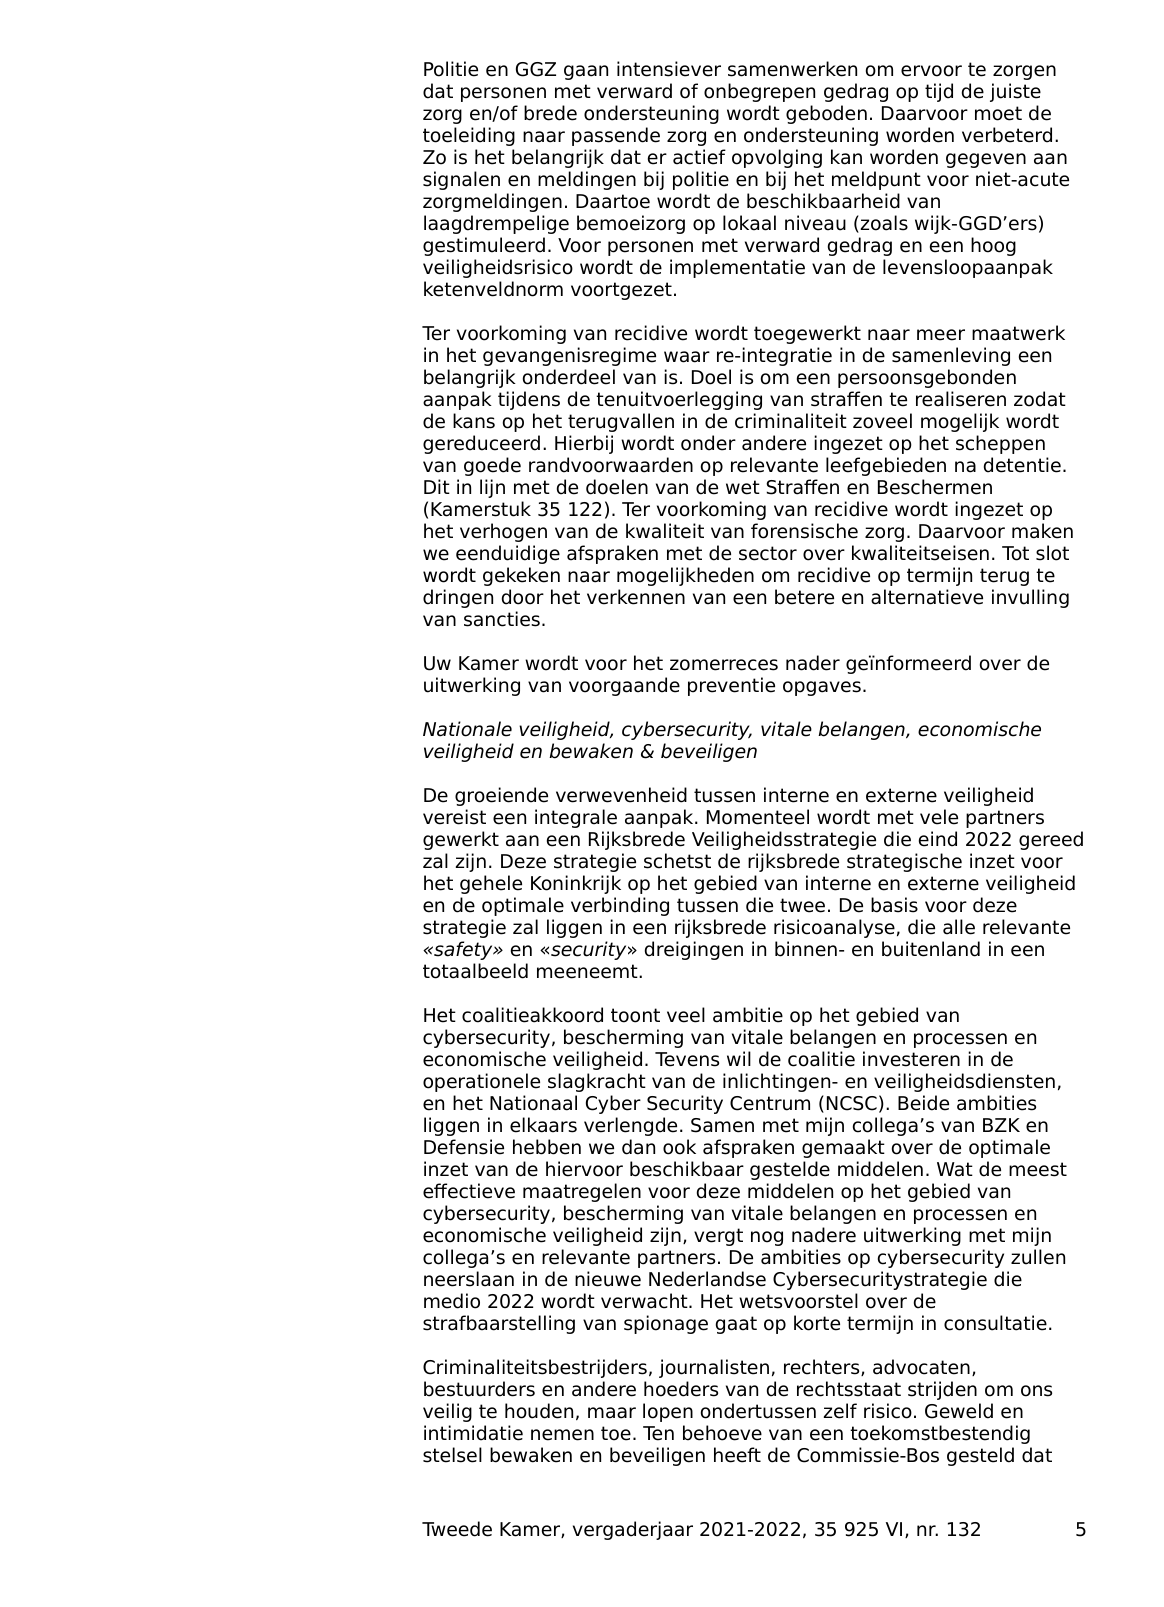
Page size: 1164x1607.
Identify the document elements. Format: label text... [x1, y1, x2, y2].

text Het coalitieakkoord toont veel ambitie op het gebied van cybersecurity, bescherming van vitale belangen en processen en economische veiligheid. Tevens wil de coalitie investeren in de operationele slagkracht van de inlichtingen- en veiligheidsdiensten, en het Nationaal Cyber Security Centrum (NCSC). Beide ambities liggen in elkaars verlengde. Samen met mijn collega’s van BZK en Defensie hebben we dan ook afspraken gemaakt over de optimale inzet van de hiervoor beschikbaar gestelde middelen. Wat de meest effectieve maatregelen voor deze middelen op het gebied van cybersecurity, bescherming van vitale belangen en processen en economische veiligheid zijn, vergt nog nadere uitwerking met mijn collega’s en relevante partners. De ambities op cybersecurity zullen neerslaan in de nieuwe Nederlandse Cybersecuritystrategie die medio 2022 wordt verwacht. Het wetsvoorstel over de strafbaarstelling van spionage gaat op korte termijn in consultatie. [422, 1005, 1087, 1335]
text Uw Kamer wordt voor het zomerreces nader geïnformeerd over de uitwerking van voorgaande preventie opgaves. [422, 653, 1087, 697]
text Politie en GGZ gaan intensiever samenwerken om ervoor te zorgen dat personen met verward of onbegrepen gedrag op tijd de juiste zorg en/of brede ondersteuning wordt geboden. Daarvoor moet de toeleiding naar passende zorg en ondersteuning worden verbeterd. Zo is het belangrijk dat er actief opvolging kan worden gegeven aan signalen en meldingen bij politie en bij het meldpunt voor niet-acute zorgmeldingen. Daartoe wordt de beschikbaarheid van laagdrempelige bemoeizorg op lokaal niveau (zoals wijk-GGD’ers) gestimuleerd. Voor personen met verward gedrag en een hoog veiligheidsrisico wordt de implementatie van de levensloopaanpak ketenveldnorm voortgezet. [422, 59, 1087, 301]
subtitle Nationale veiligheid, cybersecurity, vitale belangen, economische veiligheid en bewaken & beveiligen [422, 719, 1087, 763]
text Criminaliteitsbestrijders, journalisten, rechters, advocaten, bestuurders en andere hoeders van de rechtsstaat strijden om ons veilig te houden, maar lopen ondertussen zelf risico. Geweld en intimidatie nemen toe. Ten behoeve van een toekomstbestendig stelsel bewaken en beveiligen heeft de Commissie-Bos gesteld dat [422, 1357, 1087, 1467]
text De groeiende verwevenheid tussen interne en externe veiligheid vereist een integrale aanpak. Momenteel wordt met vele partners gewerkt aan een Rijksbrede Veiligheidsstrategie die eind 2022 gereed zal zijn. Deze strategie schetst de rijksbrede strategische inzet voor het gehele Koninkrijk op het gebied van interne en externe veiligheid en de optimale verbinding tussen die twee. De basis voor deze strategie zal liggen in een rijksbrede risicoanalyse, die alle relevante «safety» en «security» dreigingen in binnen- en buitenland in een totaalbeeld meeneemt. [422, 785, 1087, 983]
text Ter voorkoming van recidive wordt toegewerkt naar meer maatwerk in het gevangenisregime waar re-integratie in de samenleving een belangrijk onderdeel van is. Doel is om een persoonsgebonden aanpak tijdens de tenuitvoerlegging van straffen te realiseren zodat de kans op het terugvallen in de criminaliteit zoveel mogelijk wordt gereduceerd. Hierbij wordt onder andere ingezet op het scheppen van goede randvoorwaarden op relevante leefgebieden na detentie. Dit in lijn met de doelen van de wet Straffen en Beschermen (Kamerstuk 35 122). Ter voorkoming van recidive wordt ingezet op het verhogen van de kwaliteit van forensische zorg. Daarvoor maken we eenduidige afspraken met de sector over kwaliteitseisen. Tot slot wordt gekeken naar mogelijkheden om recidive op termijn terug te dringen door het verkennen van een betere en alternatieve invulling van sancties. [422, 323, 1087, 631]
